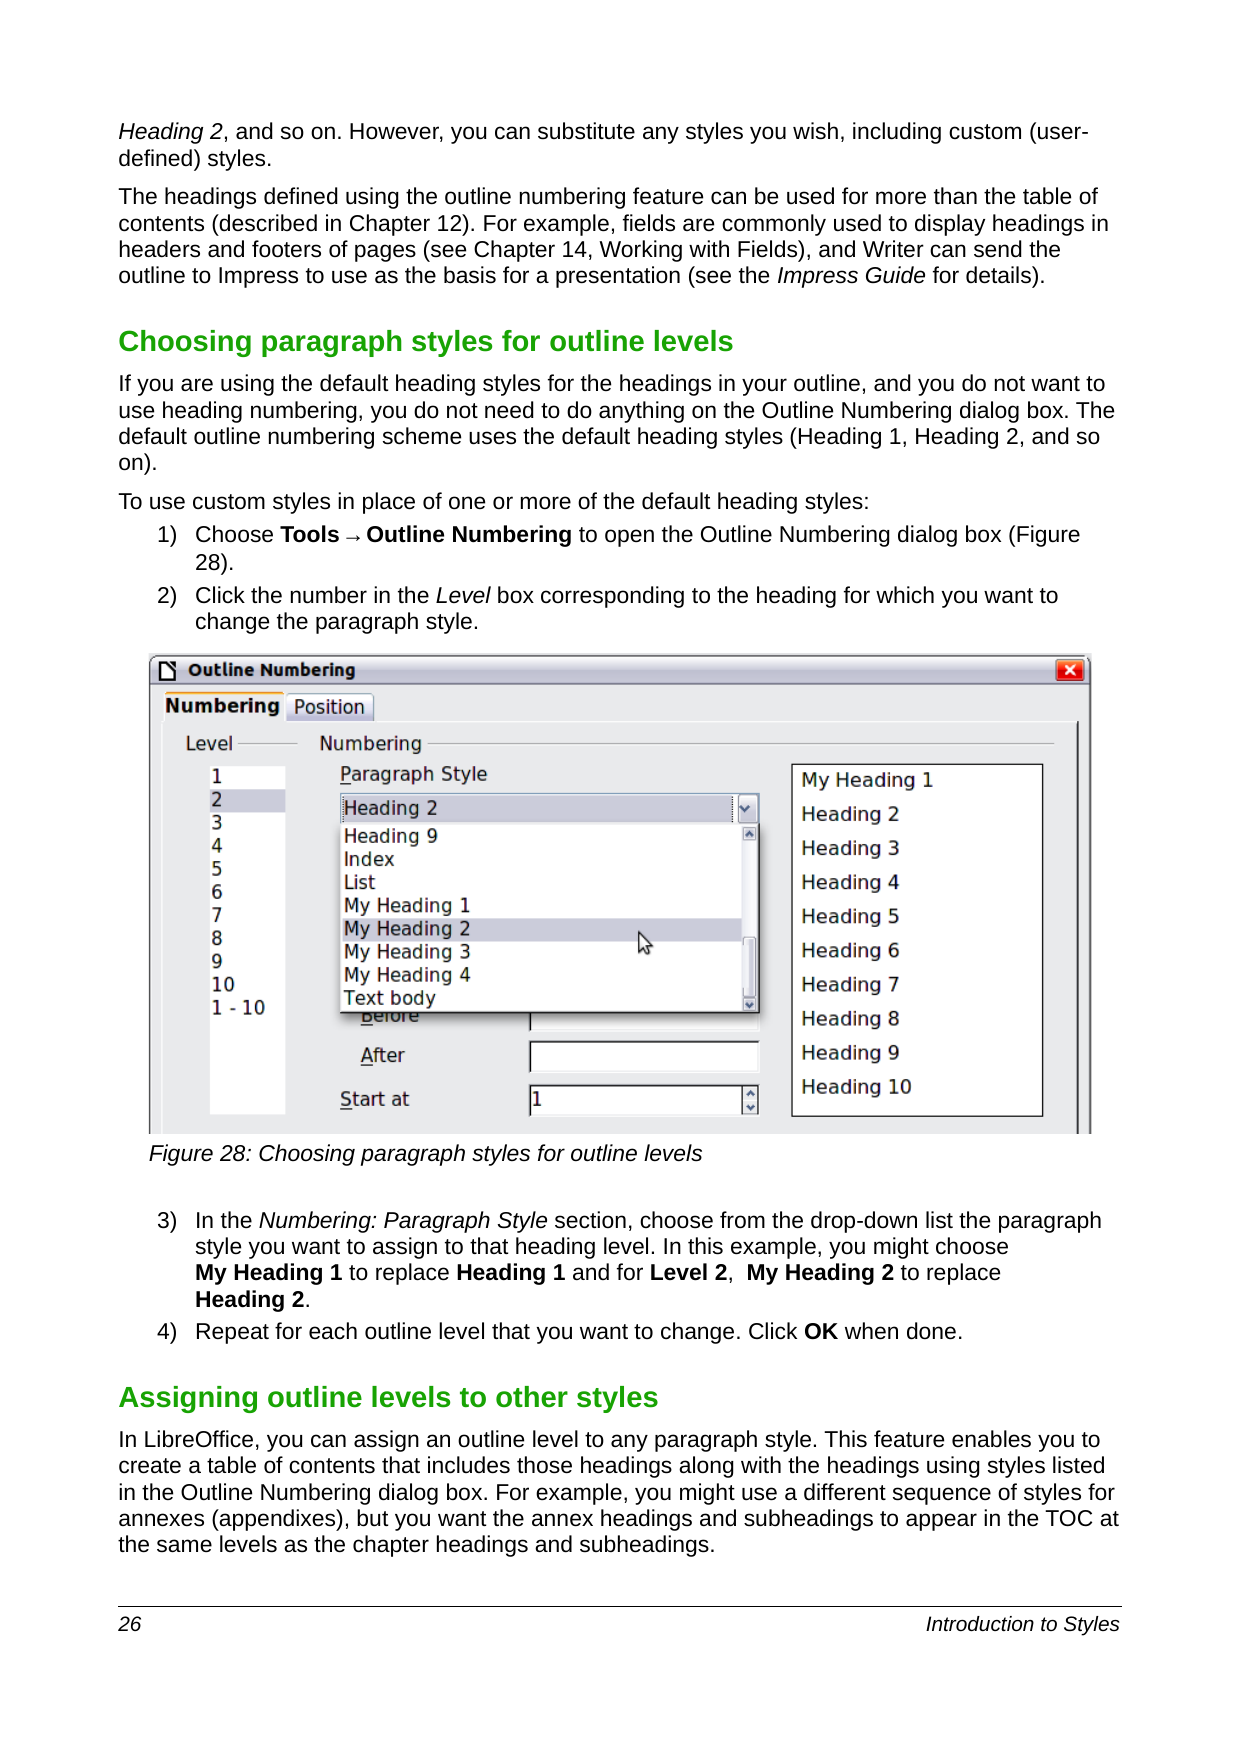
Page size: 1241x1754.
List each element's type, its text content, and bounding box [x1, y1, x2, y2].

text In LibreOffice, you can assign an outline level to any paragraph style. This feature enables you to create a table of contents that includes those headings along with the headings using styles listed in the Outline Numbering dialog box. For example, you might use a different sequence of styles for annexes (appendixes), but you want the annex headings and subheadings to appear in the TOC at the same levels as the chapter headings and subheadings. [118, 1426, 1122, 1558]
text Figure 28: Choosing paragraph styles for outline levels [148, 1140, 1092, 1166]
list Click the number in the Level box corresponding to the heading for which you want to change the paragraph style. [177, 582, 1122, 634]
text Heading 2, and so on. However, you can substitute any styles you wish, including custom (user-defined) styles. [118, 118, 1122, 171]
subtitle Choosing paragraph styles for outline levels [118, 324, 1122, 358]
text The headings defined using the outline numbering feature can be used for more than the table of contents (described in Chapter 12). For example, fields are commonly used to display headings in headers and footers of pages (see Chapter 14, Working with Fields), and Writer can send the outline to Impress to use as the basis for a presentation (see the Impress Guide for details). [118, 183, 1122, 289]
list To use custom styles in place of one or more of the default heading styles: [118, 488, 1122, 514]
list Repeat for each outline level that you want to change. Click OK when done. [177, 1318, 1122, 1344]
list Choose Tools → Outline Numbering to open the Outline Numbering dialog box (Figure 28). [177, 521, 1122, 576]
list In the Numbering: Paragraph Style section, choose from the drop-down list the paragraph style you want to assign to that heading level. In this example, you might choose My Heading 1 to replace Heading 1 and for Level 2, My Heading 2 to replace Heading 2. [177, 1207, 1122, 1312]
subtitle Assigning outline levels to other styles [118, 1380, 1122, 1414]
picture [148, 653, 1092, 1134]
text If you are using the default heading styles for the headings in your outline, and you do not want to use heading numbering, you do not need to do anything on the Outline Numbering dialog box. The default outline numbering scheme uses the default heading styles (Heading 1, Heading 2, and so on). [118, 370, 1122, 476]
